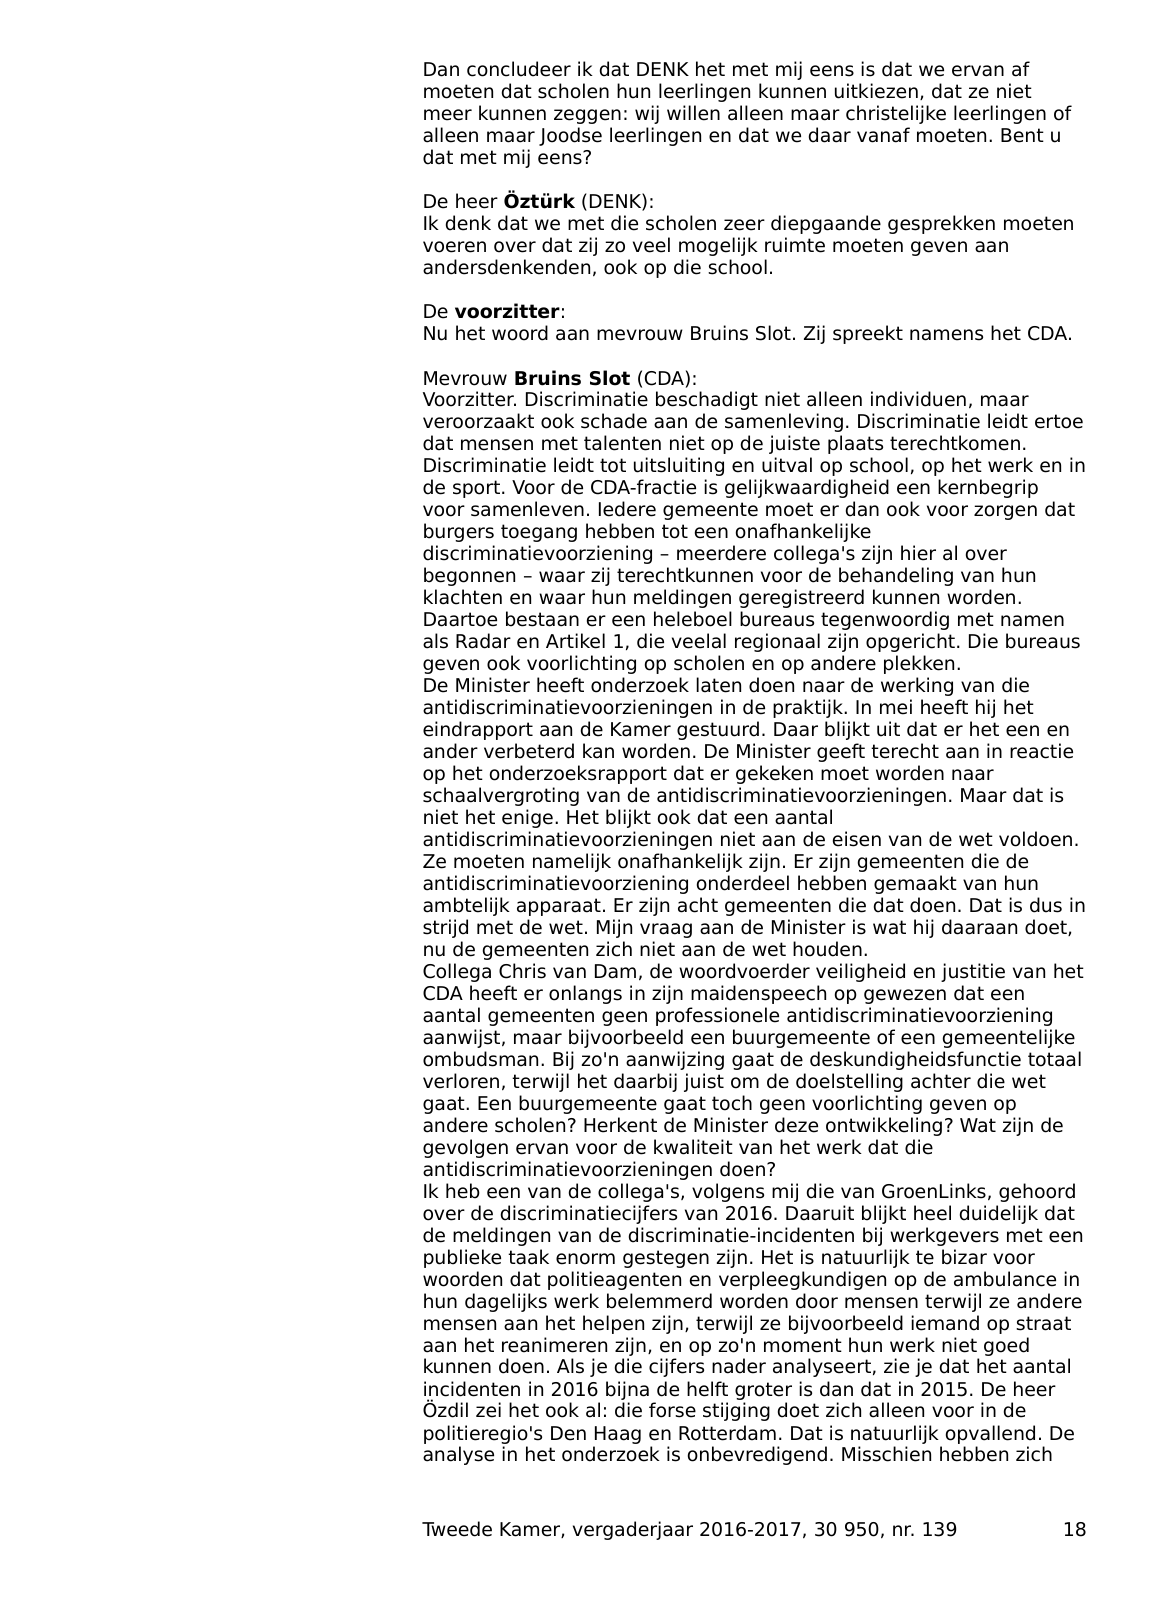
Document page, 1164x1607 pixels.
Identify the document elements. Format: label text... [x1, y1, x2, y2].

text De Minister heeft onderzoek laten doen naar de werking van die antidiscriminatievoorzieningen in de praktijk. In mei heeft hij het eindrapport aan de Kamer gestuurd. Daar blijkt uit dat er het een en ander verbeterd kan worden. De Minister geeft terecht aan in reactie op het onderzoeksrapport dat er gekeken moet worden naar schaalvergroting van de antidiscriminatievoorzieningen. Maar dat is niet het enige. Het blijkt ook dat een aantal antidiscriminatievoorzieningen niet aan de eisen van de wet voldoen. Ze moeten namelijk onafhankelijk zijn. Er zijn gemeenten die de antidiscriminatievoorziening onderdeel hebben gemaakt van hun ambtelijk apparaat. Er zijn acht gemeenten die dat doen. Dat is dus in strijd met de wet. Mijn vraag aan de Minister is wat hij daaraan doet, nu de gemeenten zich niet aan de wet houden. [422, 675, 1087, 961]
text Dan concludeer ik dat DENK het met mij eens is dat we ervan af moeten dat scholen hun leerlingen kunnen uitkiezen, dat ze niet meer kunnen zeggen: wij willen alleen maar christelijke leerlingen of alleen maar Joodse leerlingen en dat we daar vanaf moeten. Bent u dat met mij eens? [422, 59, 1087, 169]
text Ik denk dat we met die scholen zeer diepgaande gesprekken moeten voeren over dat zij zo veel mogelijk ruimte moeten geven aan andersdenkenden, ook op die school. [422, 213, 1087, 279]
text Nu het woord aan mevrouw Bruins Slot. Zij spreekt namens het CDA. [422, 323, 1087, 345]
text De heer Öztürk (DENK): [422, 191, 1087, 213]
text Mevrouw Bruins Slot (CDA): [422, 367, 1087, 389]
text Voorzitter. Discriminatie beschadigt niet alleen individuen, maar veroorzaakt ook schade aan de samenleving. Discriminatie leidt ertoe dat mensen met talenten niet op de juiste plaats terechtkomen. Discriminatie leidt tot uitsluiting en uitval op school, op het werk en in de sport. Voor de CDA-fractie is gelijkwaardigheid een kernbegrip voor samenleven. Iedere gemeente moet er dan ook voor zorgen dat burgers toegang hebben tot een onafhankelijke discriminatievoorziening – meerdere collega's zijn hier al over begonnen – waar zij terechtkunnen voor de behandeling van hun klachten en waar hun meldingen geregistreerd kunnen worden. Daartoe bestaan er een heleboel bureaus tegenwoordig met namen als Radar en Artikel 1, die veelal regionaal zijn opgericht. Die bureaus geven ook voorlichting op scholen en op andere plekken. [422, 389, 1087, 675]
text Collega Chris van Dam, de woordvoerder veiligheid en justitie van het CDA heeft er onlangs in zijn maidenspeech op gewezen dat een aantal gemeenten geen professionele antidiscriminatievoorziening aanwijst, maar bijvoorbeeld een buurgemeente of een gemeentelijke ombudsman. Bij zo'n aanwijzing gaat de deskundigheidsfunctie totaal verloren, terwijl het daarbij juist om de doelstelling achter die wet gaat. Een buurgemeente gaat toch geen voorlichting geven op andere scholen? Herkent de Minister deze ontwikkeling? Wat zijn de gevolgen ervan voor de kwaliteit van het werk dat die antidiscriminatievoorzieningen doen? [422, 961, 1087, 1181]
text Ik heb een van de collega's, volgens mij die van GroenLinks, gehoord over de discriminatiecijfers van 2016. Daaruit blijkt heel duidelijk dat de meldingen van de discriminatie-incidenten bij werkgevers met een publieke taak enorm gestegen zijn. Het is natuurlijk te bizar voor woorden dat politieagenten en verpleegkundigen op de ambulance in hun dagelijks werk belemmerd worden door mensen terwijl ze andere mensen aan het helpen zijn, terwijl ze bijvoorbeeld iemand op straat aan het reanimeren zijn, en op zo'n moment hun werk niet goed kunnen doen. Als je die cijfers nader analyseert, zie je dat het aantal incidenten in 2016 bijna de helft groter is dan dat in 2015. De heer Özdil zei het ook al: die forse stijging doet zich alleen voor in de politieregio's Den Haag en Rotterdam. Dat is natuurlijk opvallend. De analyse in het onderzoek is onbevredigend. Misschien hebben zich [422, 1181, 1087, 1466]
text De voorzitter: [422, 301, 1087, 323]
